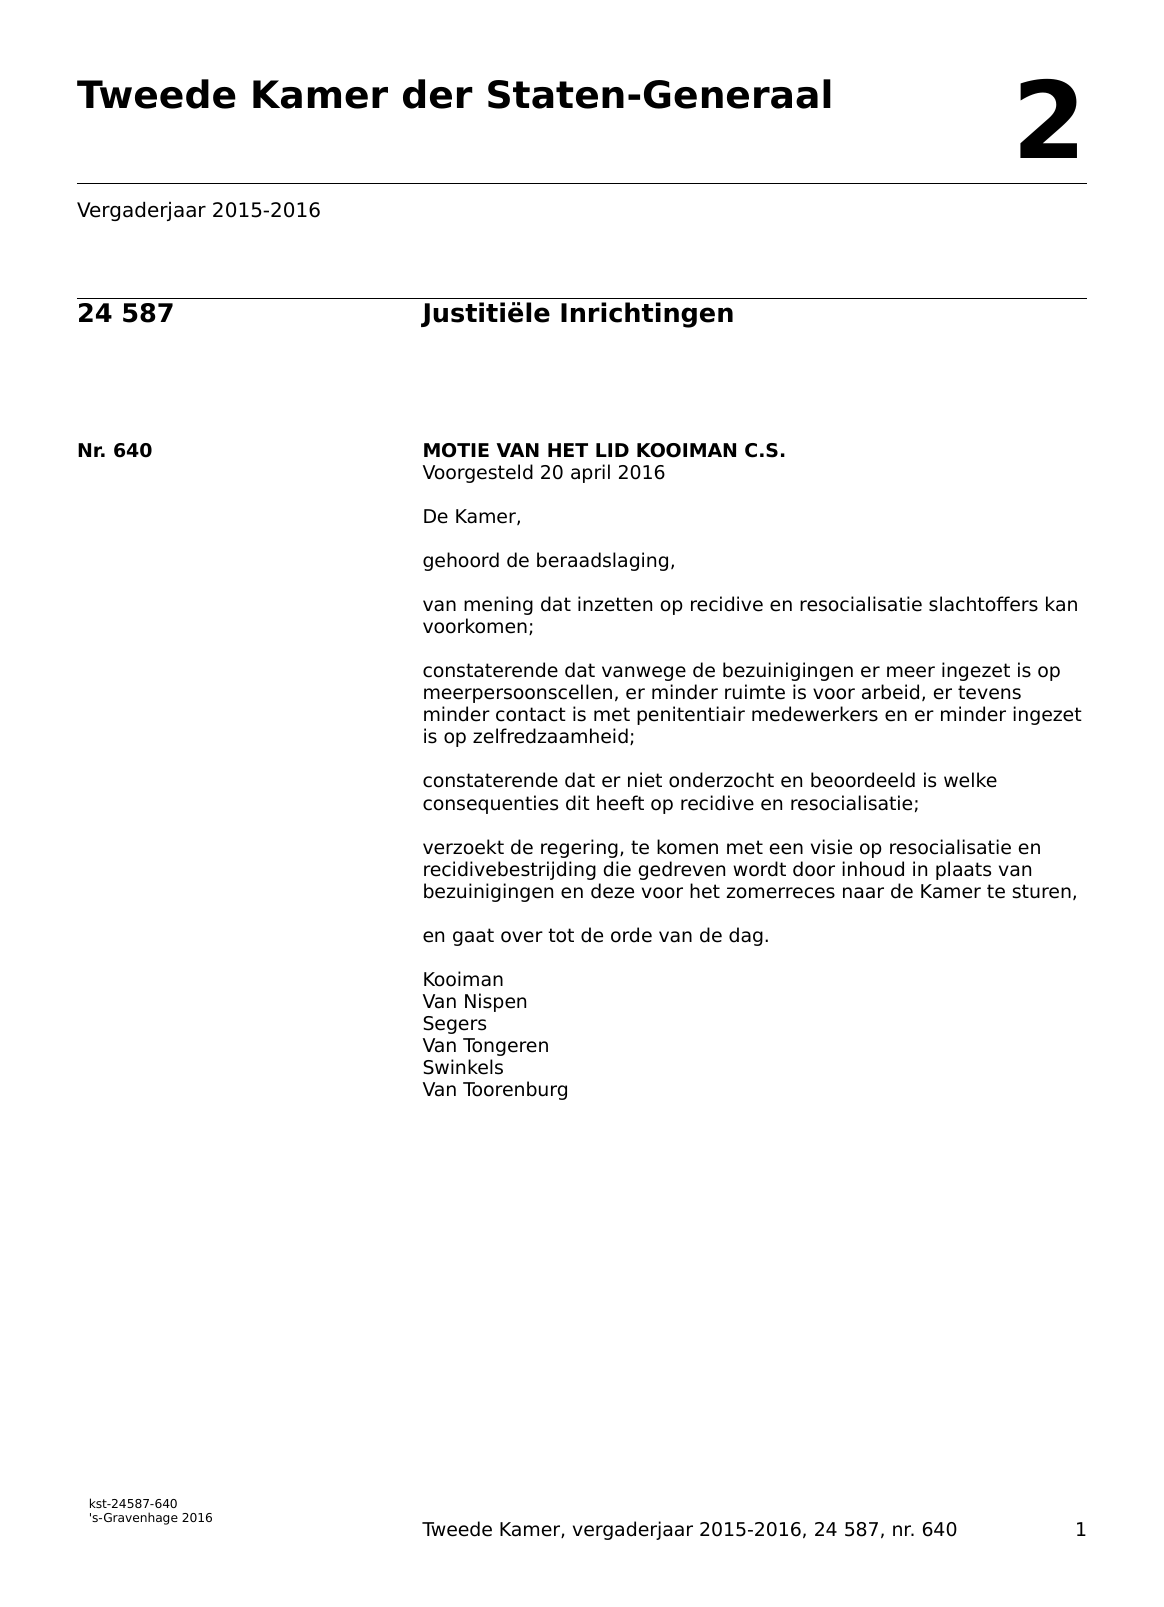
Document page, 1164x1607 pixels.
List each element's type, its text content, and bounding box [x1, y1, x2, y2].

text De Kamer, [422, 506, 1087, 528]
text constaterende dat vanwege de bezuinigingen er meer ingezet is op meerpersoonscellen, er minder ruimte is voor arbeid, er tevens minder contact is met penitentiair medewerkers en er minder ingezet is op zelfredzaamheid; [422, 660, 1087, 748]
text 's-Gravenhage 2016 [88, 1511, 323, 1525]
text Voorgesteld 20 april 2016 [422, 462, 1087, 484]
text Van Nispen [422, 991, 1087, 1013]
text en gaat over tot de orde van de dag. [422, 925, 1087, 947]
subtitle 24 587 Justitiële Inrichtingen [77, 299, 1087, 329]
table_header Tweede Kamer der Staten-Generaal [77, 59, 886, 183]
text constaterende dat er niet onderzocht en beoordeeld is welke consequenties dit heeft op recidive en resocialisatie; [422, 770, 1087, 814]
text Van Toorenburg [422, 1079, 1087, 1101]
text van mening dat inzetten op recidive en resocialisatie slachtoffers kan voorkomen; [422, 594, 1087, 638]
subtitle Nr. 640 MOTIE VAN HET LID KOOIMAN C.S. [77, 440, 1087, 462]
text gehoord de beraadslaging, [422, 550, 1087, 572]
text verzoekt de regering, te komen met een visie op resocialisatie en recidivebestrijding die gedreven wordt door inhoud in plaats van bezuinigingen en deze voor het zomerreces naar de Kamer te sturen, [422, 837, 1087, 902]
text Swinkels [422, 1057, 1087, 1079]
text kst-24587-640 [88, 1497, 323, 1511]
text Segers [422, 1013, 1087, 1035]
table_header 2 [886, 59, 1087, 183]
text Kooiman [422, 969, 1087, 991]
table_cell Vergaderjaar 2015-2016 [77, 184, 1087, 298]
text Van Tongeren [422, 1035, 1087, 1057]
